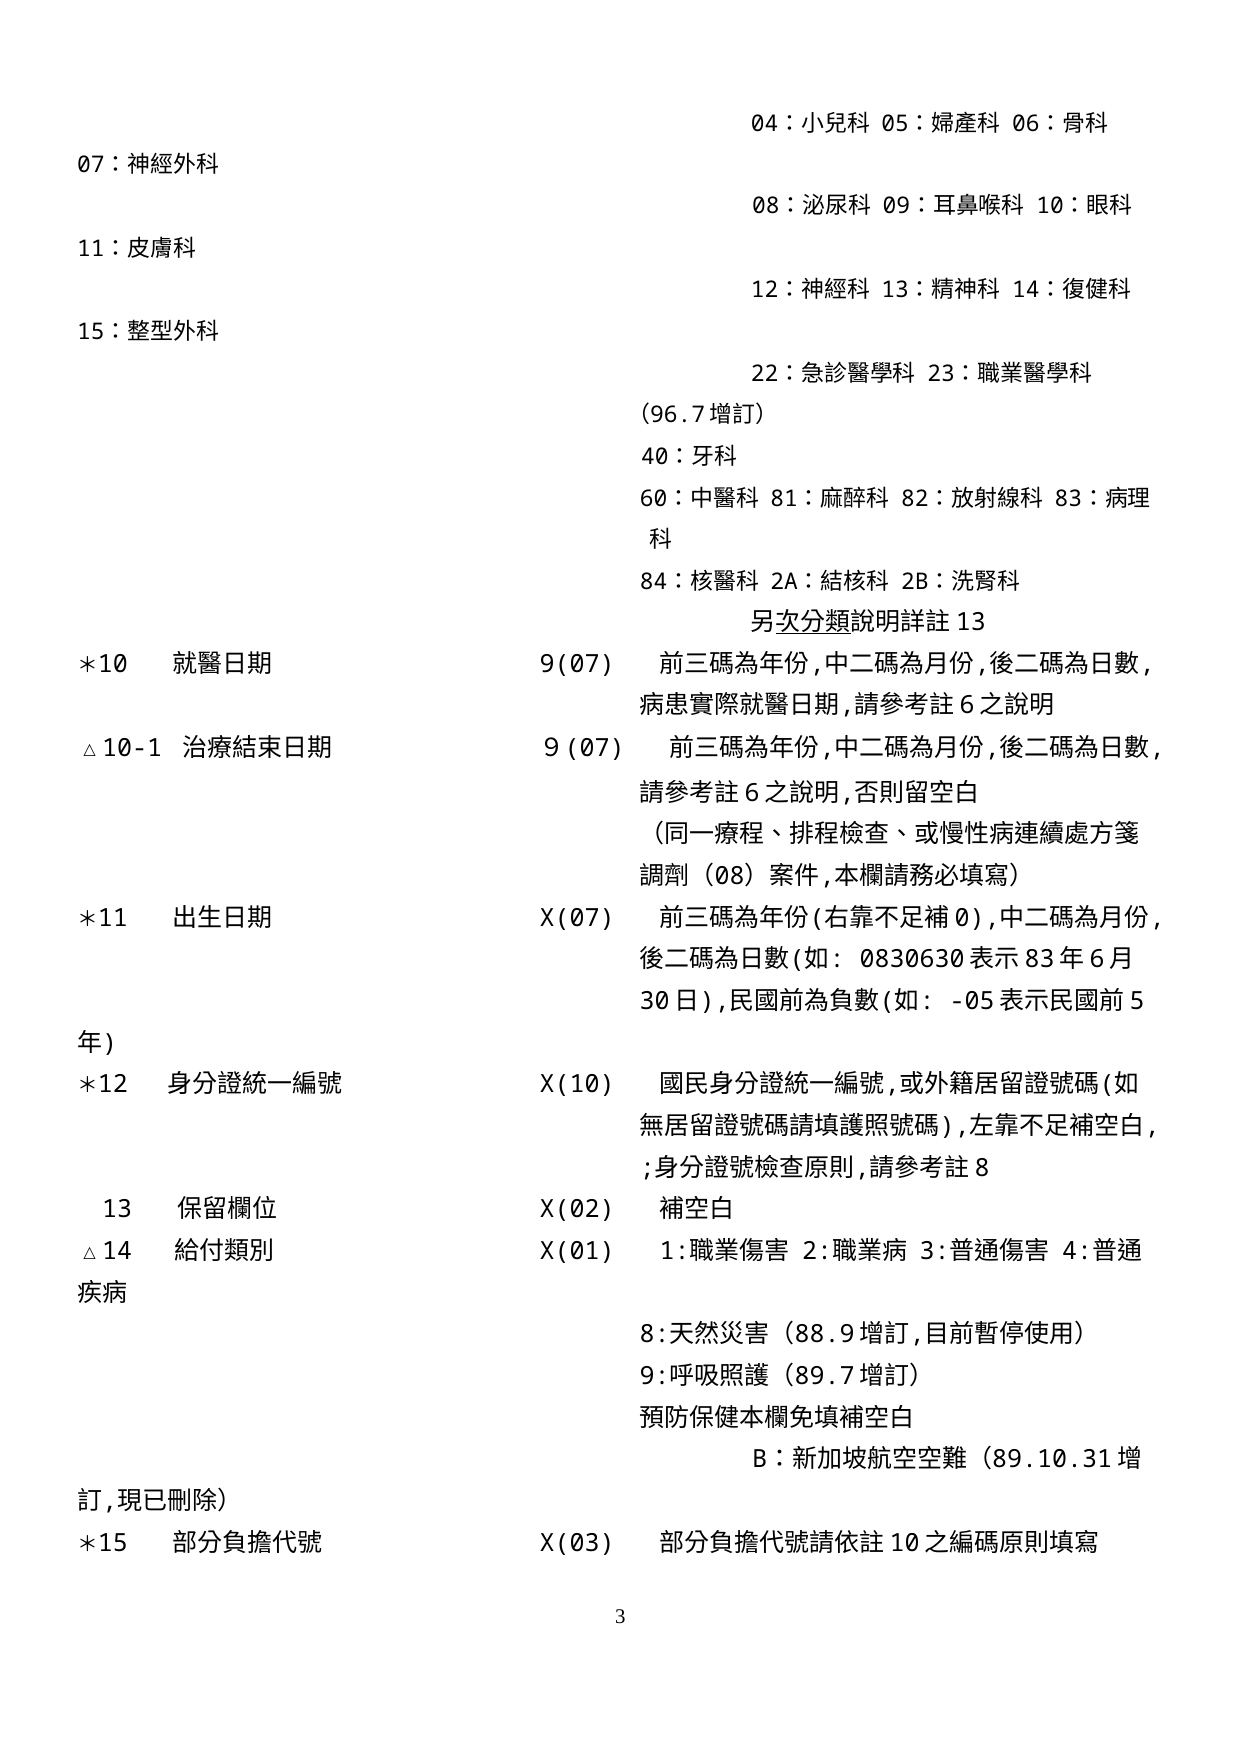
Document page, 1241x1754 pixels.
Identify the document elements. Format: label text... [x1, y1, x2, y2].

text 08：泌尿科 09：耳鼻喉科 10：眼科 11：皮膚科 [77, 179, 1163, 263]
text 12：神經科 13：精神科 14：復健科 15：整型外科 [77, 263, 1163, 346]
text 30日),民國前為負數(如: -05表示民國前5年) [77, 975, 1163, 1058]
text 後二碼為日數(如: 0830630表示83年6月 [77, 933, 1163, 975]
text ＊15 部分負擔代號 X(03) 部分負擔代號請依註10之編碼原則填寫 [77, 1517, 1163, 1558]
text △10-1 治療結束日期 ９(07) 前三碼為年份,中二碼為月份,後二碼為日數, [77, 721, 1163, 767]
text ;身分證號檢查原則,請參考註8 [77, 1142, 1163, 1183]
text 84：核醫科 2A：結核科 2B：洗腎科 [639, 554, 1163, 596]
text 22：急診醫學科 23：職業醫學科（96.7增訂） [77, 346, 1163, 429]
text 另次分類說明詳註13 [77, 596, 1163, 638]
text ＊12 身分證統一編號 X(10) 國民身分證統一編號,或外籍居留證號碼(如無居留證號碼請填護照號碼),左靠不足補空白, [77, 1058, 1163, 1142]
text （同一療程、排程檢查、或慢性病連續處方箋調劑（08）案件,本欄請務必填寫） [639, 808, 1163, 892]
text ＊10 就醫日期 9(07) 前三碼為年份,中二碼為月份,後二碼為日數, [77, 638, 1163, 679]
text 9:呼吸照護（89.7增訂） [77, 1350, 1163, 1392]
text ＊11 出生日期 X(07) 前三碼為年份(右靠不足補0),中二碼為月份, [77, 892, 1163, 933]
text 病患實際就醫日期,請參考註6之說明 [77, 679, 1163, 721]
text 60：中醫科 81：麻醉科 82：放射線科 83：病理科 [639, 471, 1163, 554]
text B：新加坡航空空難（89.10.31增訂,現已刪除） [77, 1433, 1163, 1517]
text 13 保留欄位 X(02) 補空白 [77, 1183, 1163, 1225]
text 請參考註6之說明,否則留空白 [77, 767, 1163, 808]
text 04：小兒科 05：婦產科 06：骨科 07：神經外科 [77, 96, 1163, 179]
text 8:天然災害（88.9增訂,目前暫停使用） [77, 1308, 1163, 1350]
text 40：牙科 [627, 429, 1163, 471]
text △14 給付類別 X(01) 1:職業傷害 2:職業病 3:普通傷害 4:普通疾病 [77, 1225, 1163, 1308]
text 預防保健本欄免填補空白 [77, 1392, 1163, 1433]
